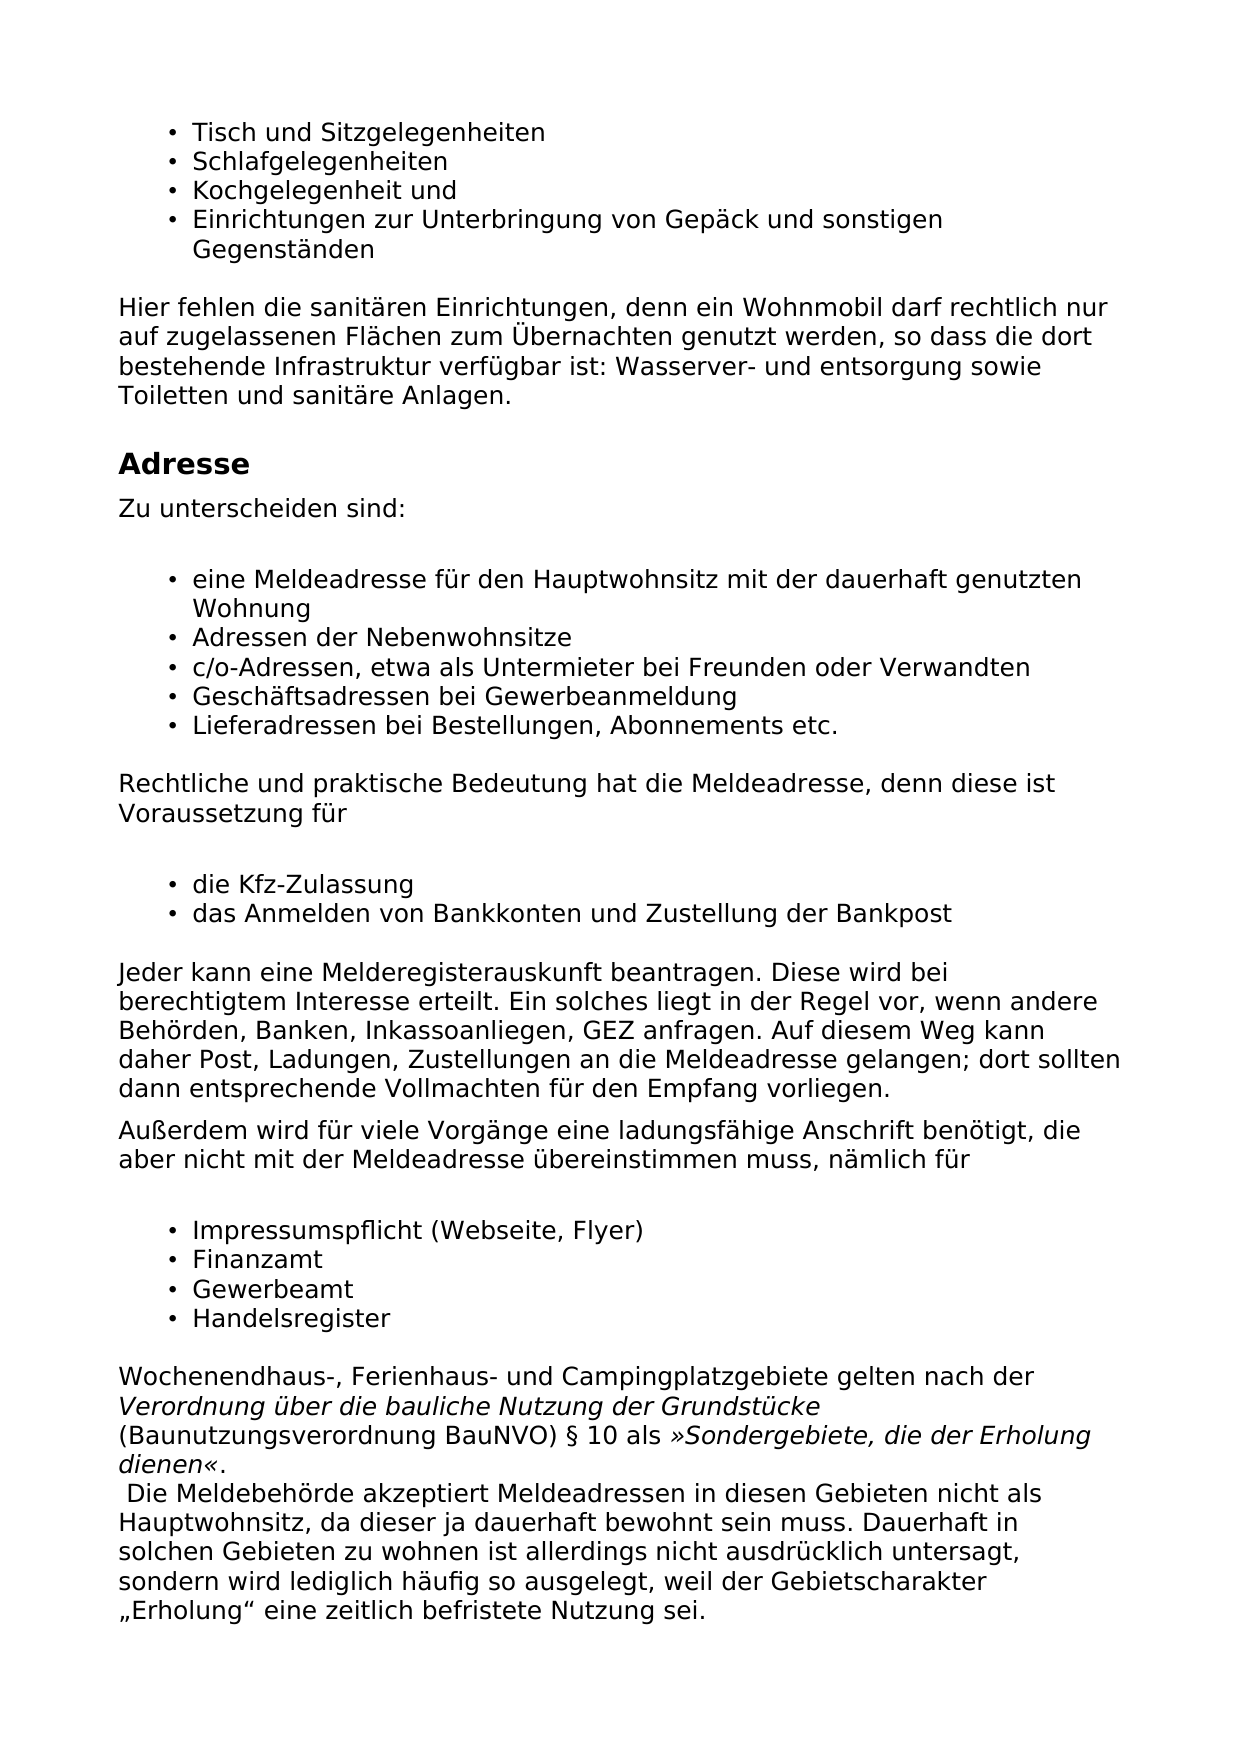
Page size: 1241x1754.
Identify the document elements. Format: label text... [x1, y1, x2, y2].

list die Kfz-Zulassung [177, 870, 1122, 899]
list Impressumspflicht (Webseite, Flyer) [177, 1216, 1122, 1246]
list c/o-Adressen, etwa als Untermieter bei Freunden oder Verwandten [177, 653, 1122, 682]
subtitle Adresse [118, 448, 1122, 482]
list eine Meldeadresse für den Hauptwohnsitz mit der dauerhaft genutzten Wohnung [177, 565, 1122, 623]
text Wochenendhaus-, Ferienhaus- und Campingplatzgebiete gelten nach der Verordnung über die bauliche Nutzung der Grundstücke (Baunutzungsverordnung BauNVO) § 10 als »Sondergebiete, die der Erholung dienen«. Die Meldebehörde akzeptiert Meldeadressen in diesen Gebieten nicht als Hauptwohnsitz, da dieser ja dauerhaft bewohnt sein muss. Dauerhaft in solchen Gebieten zu wohnen ist allerdings nicht ausdrücklich untersagt, sondern wird lediglich häufig so ausgelegt, weil der Gebietscharakter „Erholung“ eine zeitlich befristete Nutzung sei. [118, 1363, 1122, 1625]
list Schlafgelegenheiten [177, 147, 1122, 176]
text Zu unterscheiden sind: [118, 494, 1122, 523]
list Adressen der Nebenwohnsitze [177, 623, 1122, 653]
list Geschäftsadressen bei Gewerbeanmeldung [177, 682, 1122, 711]
list Finanzamt [177, 1246, 1122, 1275]
text Rechtliche und praktische Bedeutung hat die Meldeadresse, denn diese ist Voraussetzung für [118, 770, 1122, 828]
list Lieferadressen bei Bestellungen, Abonnements etc. [177, 711, 1122, 740]
text Außerdem wird für viele Vorgänge eine ladungsfähige Anschrift benötigt, die aber nicht mit der Meldeadresse übereinstimmen muss, nämlich für [118, 1116, 1122, 1174]
list Kochgelegenheit und [177, 176, 1122, 206]
list Gewerbeamt [177, 1275, 1122, 1304]
text Hier fehlen die sanitären Einrichtungen, denn ein Wohnmobil darf rechtlich nur auf zugelassenen Flächen zum Übernachten genutzt werden, so dass die dort bestehende Infrastruktur verfügbar ist: Wasserver- und entsorgung sowie Toiletten und sanitäre Anlagen. [118, 293, 1122, 410]
list Einrichtungen zur Unterbringung von Gepäck und sonstigen Gegenständen [177, 206, 1122, 264]
text Jeder kann eine Melderegisterauskunft beantragen. Diese wird bei berechtigtem Interesse erteilt. Ein solches liegt in der Regel vor, wenn andere Behörden, Banken, Inkassoanliegen, GEZ anfragen. Auf diesem Weg kann daher Post, Ladungen, Zustellungen an die Meldeadresse gelangen; dort sollten dann entsprechende Vollmachten für den Empfang vorliegen. [118, 958, 1122, 1104]
list Tisch und Sitzgelegenheiten [177, 118, 1122, 147]
list Handelsregister [177, 1304, 1122, 1333]
list das Anmelden von Bankkonten und Zustellung der Bankpost [177, 899, 1122, 928]
